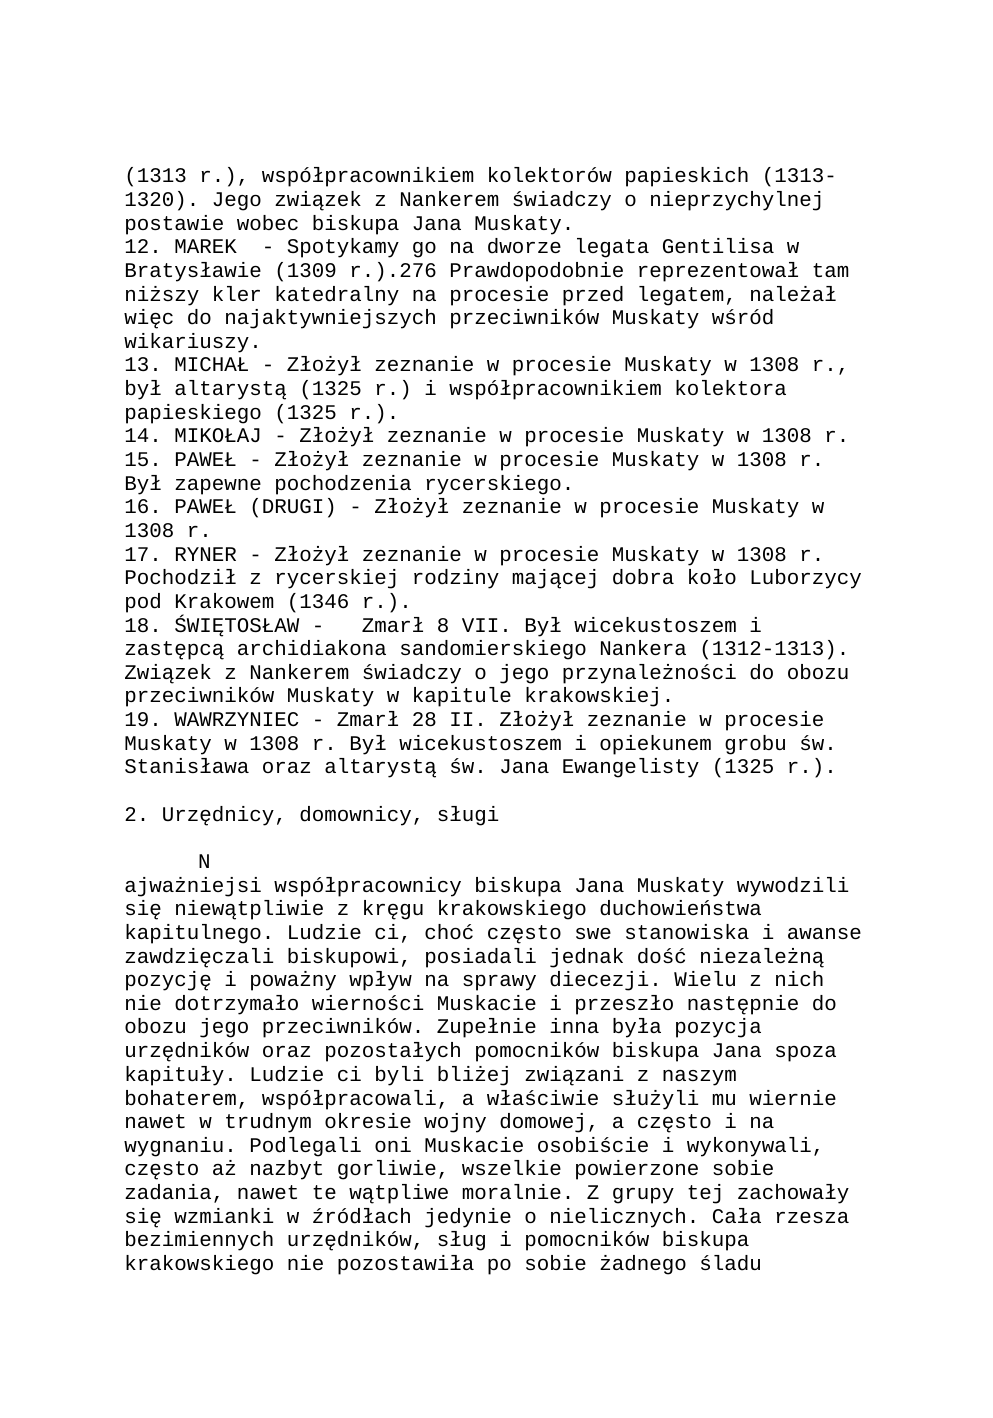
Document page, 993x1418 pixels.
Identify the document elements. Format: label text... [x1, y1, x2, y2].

text N [124, 851, 868, 875]
text 14. MIKOŁAJ - Złożył zeznanie w procesie Muskaty w 1308 r. [124, 425, 868, 449]
text 12. MAREK - Spotykamy go na dworze legata Gentilisa w Bratysławie (1309 r.).276 Prawdopodobnie reprezentował tam niższy kler katedralny na procesie przed legatem, należał więc do najaktywniejszych przeciwników Muskaty wśród wikariuszy. [124, 236, 868, 354]
text 16. PAWEŁ (DRUGI) - Złożył zeznanie w procesie Muskaty w 1308 r. [124, 496, 868, 544]
text 13. MICHAŁ - Złożył zeznanie w procesie Muskaty w 1308 r., był altarystą (1325 r.) i współpracownikiem kolektora papieskiego (1325 r.). [124, 354, 868, 425]
text ajważniejsi współpracownicy biskupa Jana Muskaty wywodzili się niewątpliwie z kręgu krakowskiego duchowieństwa kapitulnego. Ludzie ci, choć często swe stanowiska i awanse zawdzięczali biskupowi, posiadali jednak dość niezależną pozycję i poważny wpływ na sprawy diecezji. Wielu z nich nie dotrzymało wierności Muskacie i przeszło następnie do obozu jego przeciwników. Zupełnie inna była pozycja urzędników oraz pozostałych pomocników biskupa Jana spoza kapituły. Ludzie ci byli bliżej związani z naszym bohaterem, współpracowali, a właściwie służyli mu wiernie nawet w trudnym okresie wojny domowej, a często i na wygnaniu. Podlegali oni Muskacie osobiście i wykonywali, często aż nazbyt gorliwie, wszelkie powierzone sobie zadania, nawet te wątpliwe moralnie. Z grupy tej zachowały się wzmianki w źródłach jedynie o nielicznych. Cała rzesza bezimiennych urzędników, sług i pomocników biskupa krakowskiego nie pozostawiła po sobie żadnego śladu [124, 875, 868, 1277]
text 2. Urzędnicy, domownicy, sługi [124, 804, 868, 827]
text 15. PAWEŁ - Złożył zeznanie w procesie Muskaty w 1308 r. Był zapewne pochodzenia rycerskiego. [124, 449, 868, 496]
text 19. WAWRZYNIEC - Zmarł 28 II. Złożył zeznanie w procesie Muskaty w 1308 r. Był wicekustoszem i opiekunem grobu św. Stanisława oraz altarystą św. Jana Ewangelisty (1325 r.). [124, 709, 868, 780]
text (1313 r.), współpracownikiem kolektorów papieskich (1313-1320). Jego związek z Nankerem świadczy o nieprzychylnej postawie wobec biskupa Jana Muskaty. [124, 165, 868, 236]
text 17. RYNER - Złożył zeznanie w procesie Muskaty w 1308 r. Pochodził z rycerskiej rodziny mającej dobra koło Luborzycy pod Krakowem (1346 r.). [124, 544, 868, 614]
text 18. ŚWIĘTOSŁAW - Zmarł 8 VII. Był wicekustoszem i zastępcą archidiakona sandomierskiego Nankera (1312-1313). Związek z Nankerem świadczy o jego przynależności do obozu przeciwników Muskaty w kapitule krakowskiej. [124, 614, 868, 709]
